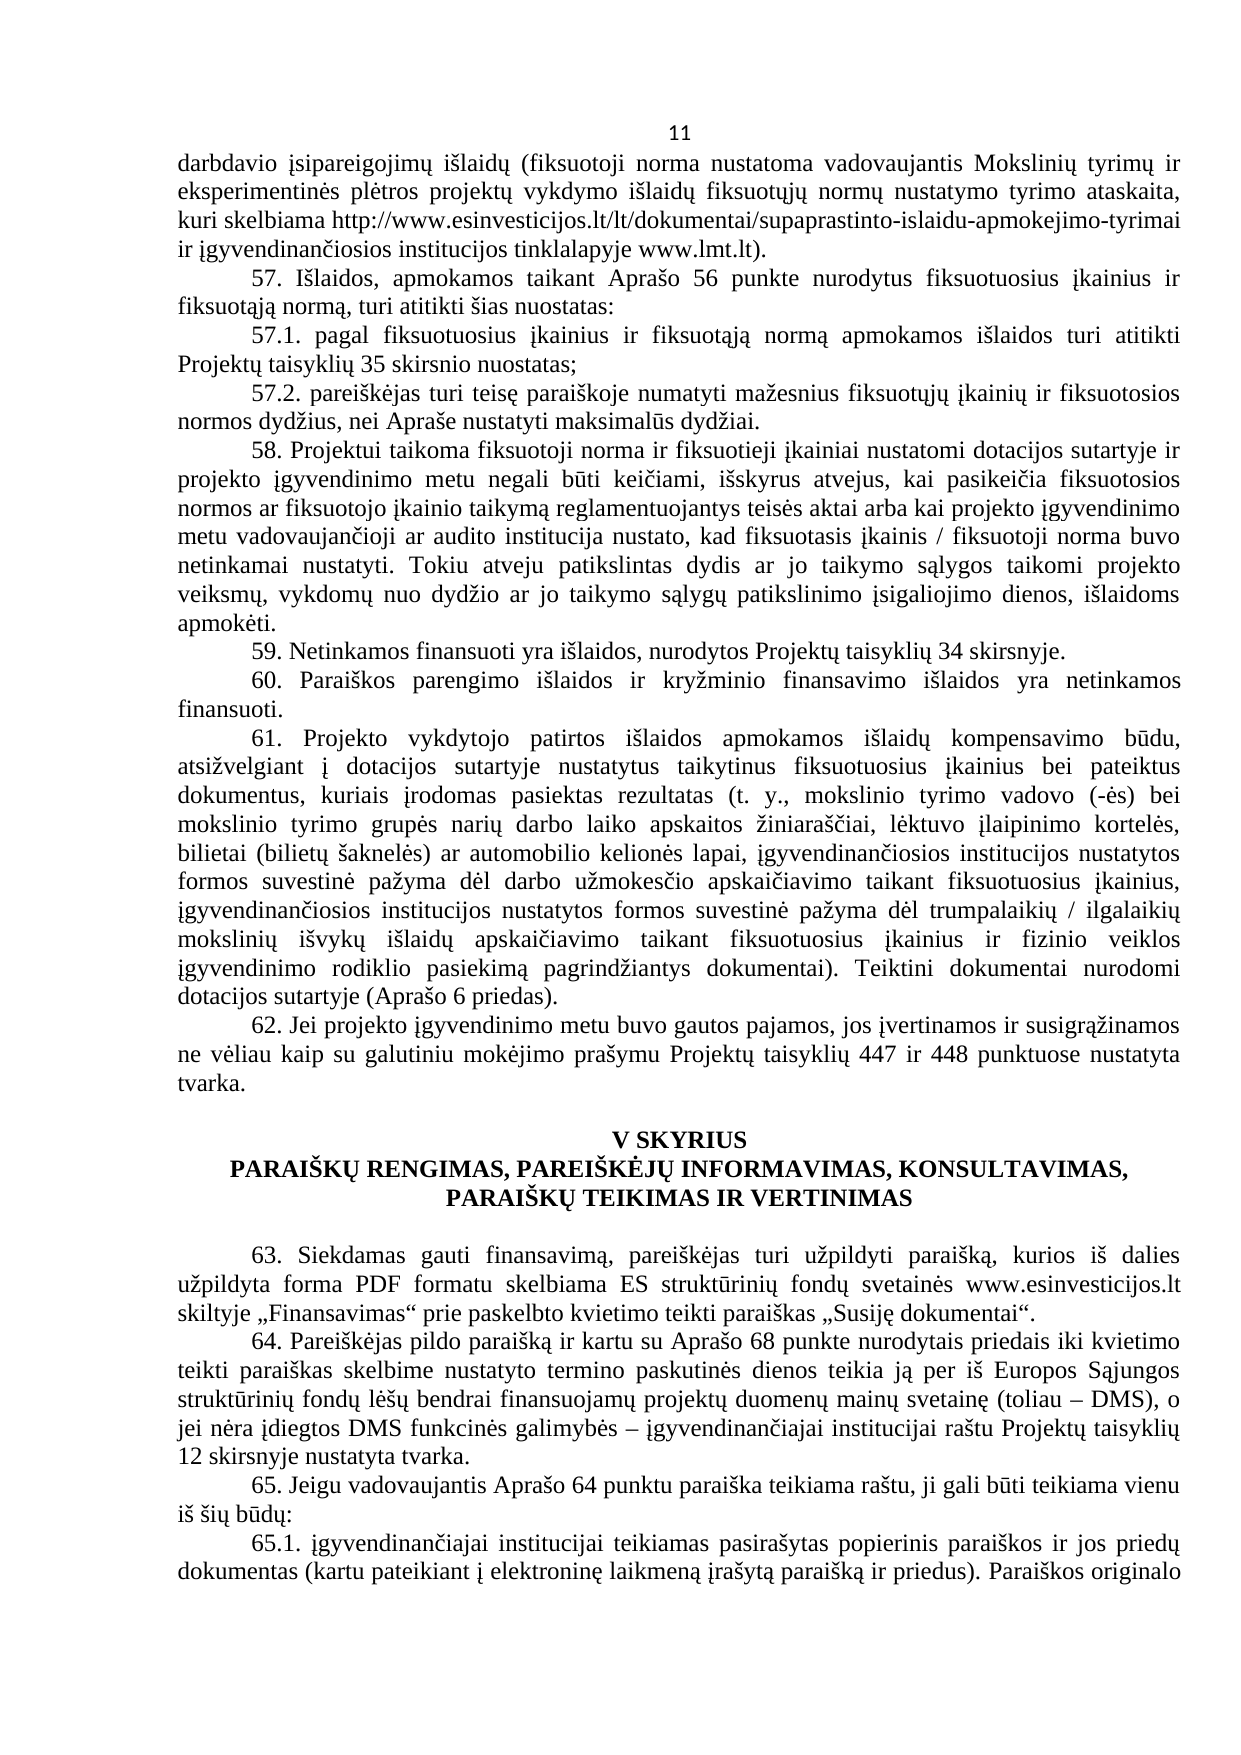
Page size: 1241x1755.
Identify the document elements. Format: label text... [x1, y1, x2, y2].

text 57.1. pagal fiksuotuosius įkainius ir fiksuotąją normą apmokamos išlaidos turi atitikti Projektų taisyklių 35 skirsnio nuostatas; [177, 320, 1181, 378]
text 58. Projektui taikoma fiksuotoji norma ir fiksuotieji įkainiai nustatomi dotacijos sutartyje ir projekto įgyvendinimo metu negali būti keičiami, išskyrus atvejus, kai pasikeičia fiksuotosios normos ar fiksuotojo įkainio taikymą reglamentuojantys teisės aktai arba kai projekto įgyvendinimo metu vadovaujančioji ar audito institucija nustato, kad fiksuotasis įkainis / fiksuotoji norma buvo netinkamai nustatyti. Tokiu atveju patikslintas dydis ar jo taikymo sąlygos taikomi projekto veiksmų, vykdomų nuo dydžio ar jo taikymo sąlygų patikslinimo įsigaliojimo dienos, išlaidoms apmokėti. [177, 435, 1181, 636]
text V SKYRIUS [177, 1125, 1181, 1154]
text 64. Pareiškėjas pildo paraišką ir kartu su Aprašo 68 punkte nurodytais priedais iki kvietimo teikti paraiškas skelbime nustatyto termino paskutinės dienos teikia ją per iš Europos Sąjungos struktūrinių fondų lėšų bendrai finansuojamų projektų duomenų mainų svetainę (toliau – DMS), o jei nėra įdiegtos DMS funkcinės galimybės – įgyvendinančiajai institucijai raštu Projektų taisyklių 12 skirsnyje nustatyta tvarka. [177, 1326, 1181, 1470]
text 57. Išlaidos, apmokamos taikant Aprašo 56 punkte nurodytus fiksuotuosius įkainius ir fiksuotąją normą, turi atitikti šias nuostatas: [177, 263, 1181, 320]
text 60. Paraiškos parengimo išlaidos ir kryžminio finansavimo išlaidos yra netinkamos finansuoti. [177, 665, 1181, 723]
text 62. Jei projekto įgyvendinimo metu buvo gautos pajamos, jos įvertinamos ir susigrąžinamos ne vėliau kaip su galutiniu mokėjimo prašymu Projektų taisyklių 447 ir 448 punktuose nustatyta tvarka. [177, 1010, 1181, 1096]
text 65.1. įgyvendinančiajai institucijai teikiamas pasirašytas popierinis paraiškos ir jos priedų dokumentas (kartu pateikiant į elektroninę laikmeną įrašytą paraišką ir priedus). Paraiškos originalo [177, 1528, 1181, 1585]
text 65. Jeigu vadovaujantis Aprašo 64 punktu paraiška teikiama raštu, ji gali būti teikiama vienu iš šių būdų: [177, 1470, 1181, 1528]
text 61. Projekto vykdytojo patirtos išlaidos apmokamos išlaidų kompensavimo būdu, atsižvelgiant į dotacijos sutartyje nustatytus taikytinus fiksuotuosius įkainius bei pateiktus dokumentus, kuriais įrodomas pasiektas rezultatas (t. y., mokslinio tyrimo vadovo (-ės) bei mokslinio tyrimo grupės narių darbo laiko apskaitos žiniaraščiai, lėktuvo įlaipinimo kortelės, bilietai (bilietų šaknelės) ar automobilio kelionės lapai, įgyvendinančiosios institucijos nustatytos formos suvestinė pažyma dėl darbo užmokesčio apskaičiavimo taikant fiksuotuosius įkainius, įgyvendinančiosios institucijos nustatytos formos suvestinė pažyma dėl trumpalaikių / ilgalaikių mokslinių išvykų išlaidų apskaičiavimo taikant fiksuotuosius įkainius ir fizinio veiklos įgyvendinimo rodiklio pasiekimą pagrindžiantys dokumentai). Teiktini dokumentai nurodomi dotacijos sutartyje (Aprašo 6 priedas). [177, 723, 1181, 1010]
text 59. Netinkamos finansuoti yra išlaidos, nurodytos Projektų taisyklių 34 skirsnyje. [177, 636, 1181, 665]
text PARAIŠKŲ RENGIMAS, PAREIŠKĖJŲ INFORMAVIMAS, KONSULTAVIMAS, PARAIŠKŲ TEIKIMAS IR VERTINIMAS [177, 1154, 1181, 1211]
text darbdavio įsipareigojimų išlaidų (fiksuotoji norma nustatoma vadovaujantis Mokslinių tyrimų ir eksperimentinės plėtros projektų vykdymo išlaidų fiksuotųjų normų nustatymo tyrimo ataskaita, kuri skelbiama http://www.esinvesticijos.lt/lt/dokumentai/supaprastinto-islaidu-apmokejimo-tyrimai ir įgyvendinančiosios institucijos tinklalapyje www.lmt.lt). [177, 148, 1181, 263]
text 57.2. pareiškėjas turi teisę paraiškoje numatyti mažesnius fiksuotųjų įkainių ir fiksuotosios normos dydžius, nei Apraše nustatyti maksimalūs dydžiai. [177, 378, 1181, 435]
text 63. Siekdamas gauti finansavimą, pareiškėjas turi užpildyti paraišką, kurios iš dalies užpildyta forma PDF formatu skelbiama ES struktūrinių fondų svetainės www.esinvesticijos.lt skiltyje „Finansavimas“ prie paskelbto kvietimo teikti paraiškas „Susiję dokumentai“. [177, 1240, 1181, 1326]
